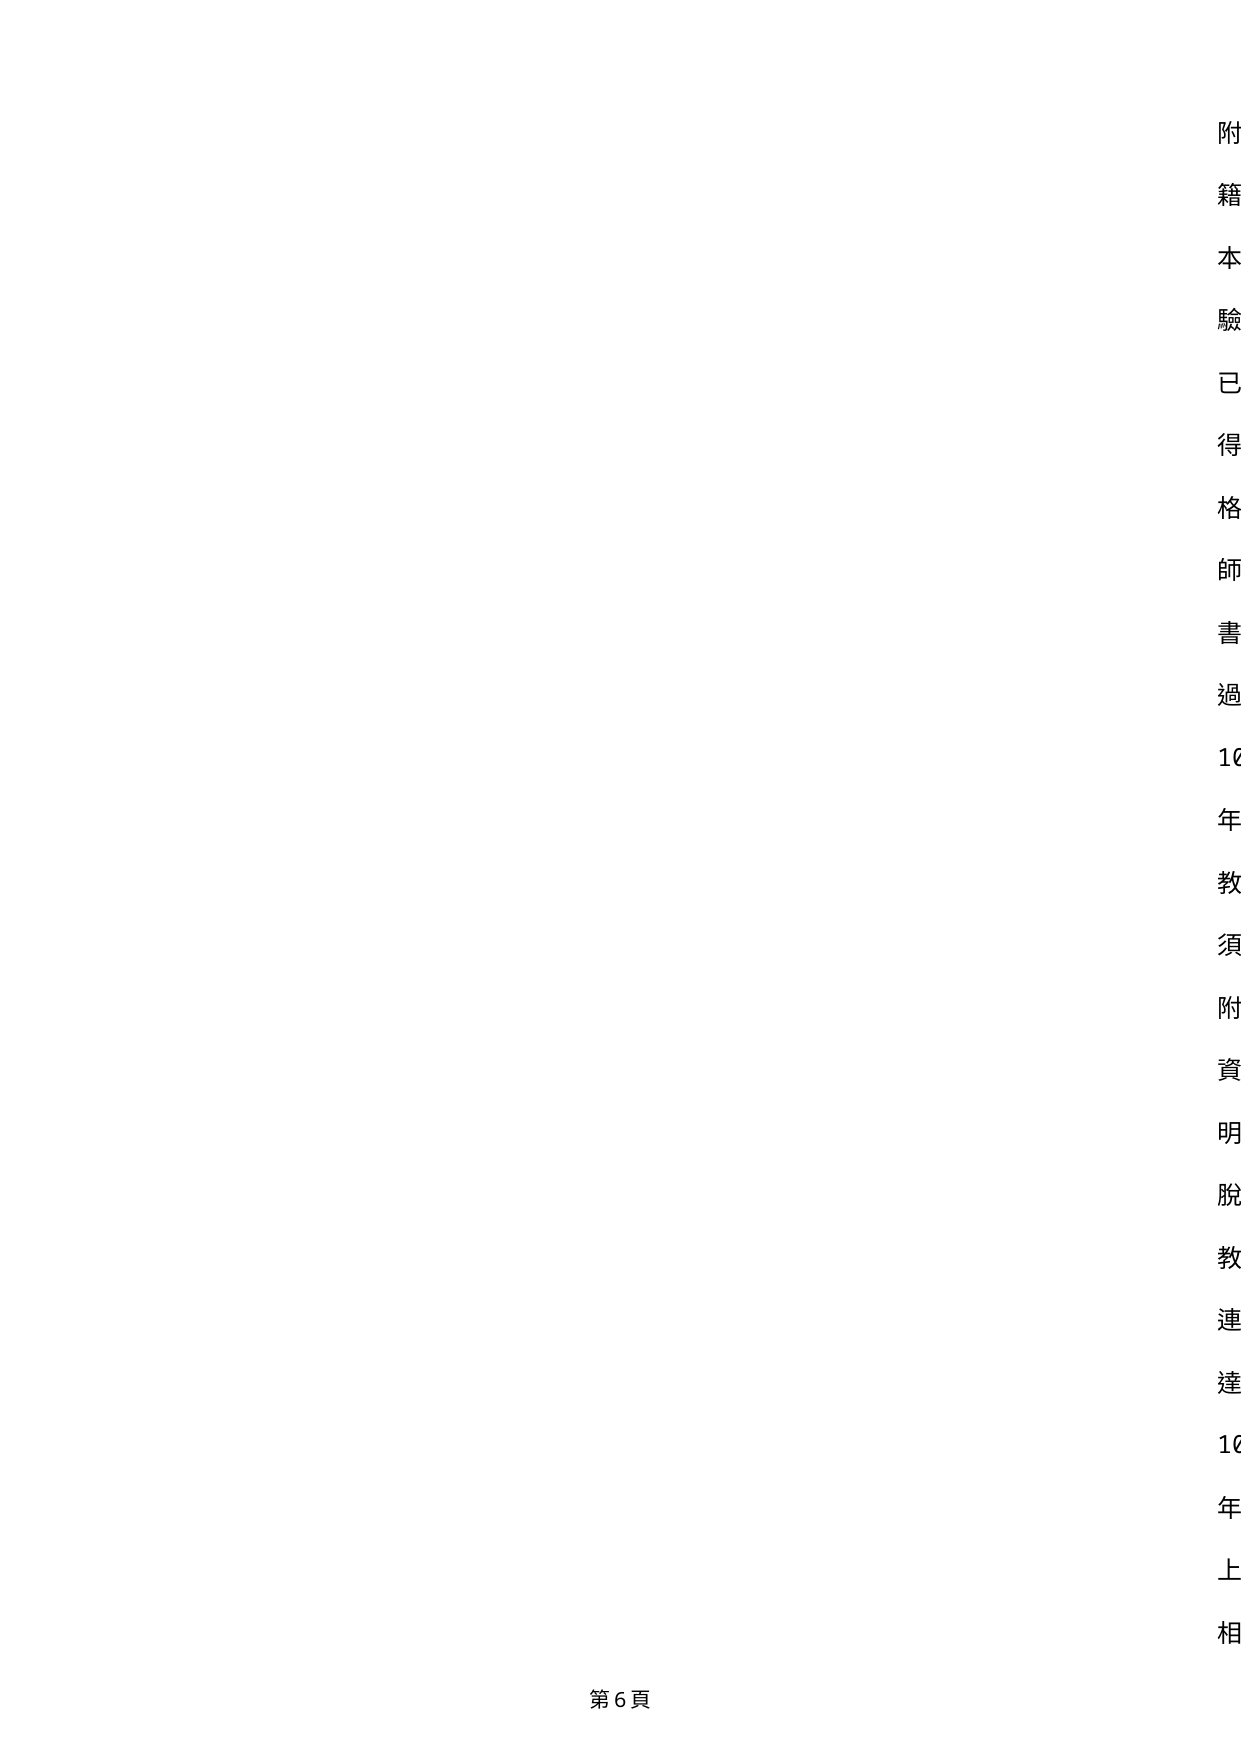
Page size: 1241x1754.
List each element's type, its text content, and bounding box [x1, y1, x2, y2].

list 其他相關證明文件：身心障礙者請檢附身心障礙手冊；大陸地區人民經許可來臺設有戶籍者，請檢附戶籍謄本查驗；已取得合格教師證書超過10年之教師須檢附可資證明未脫離教職連續達10年以上之相關證明(在職證明書、服務證明書或離職證明書等，任一種皆可）。 [1131, 90, 1240, 1652]
